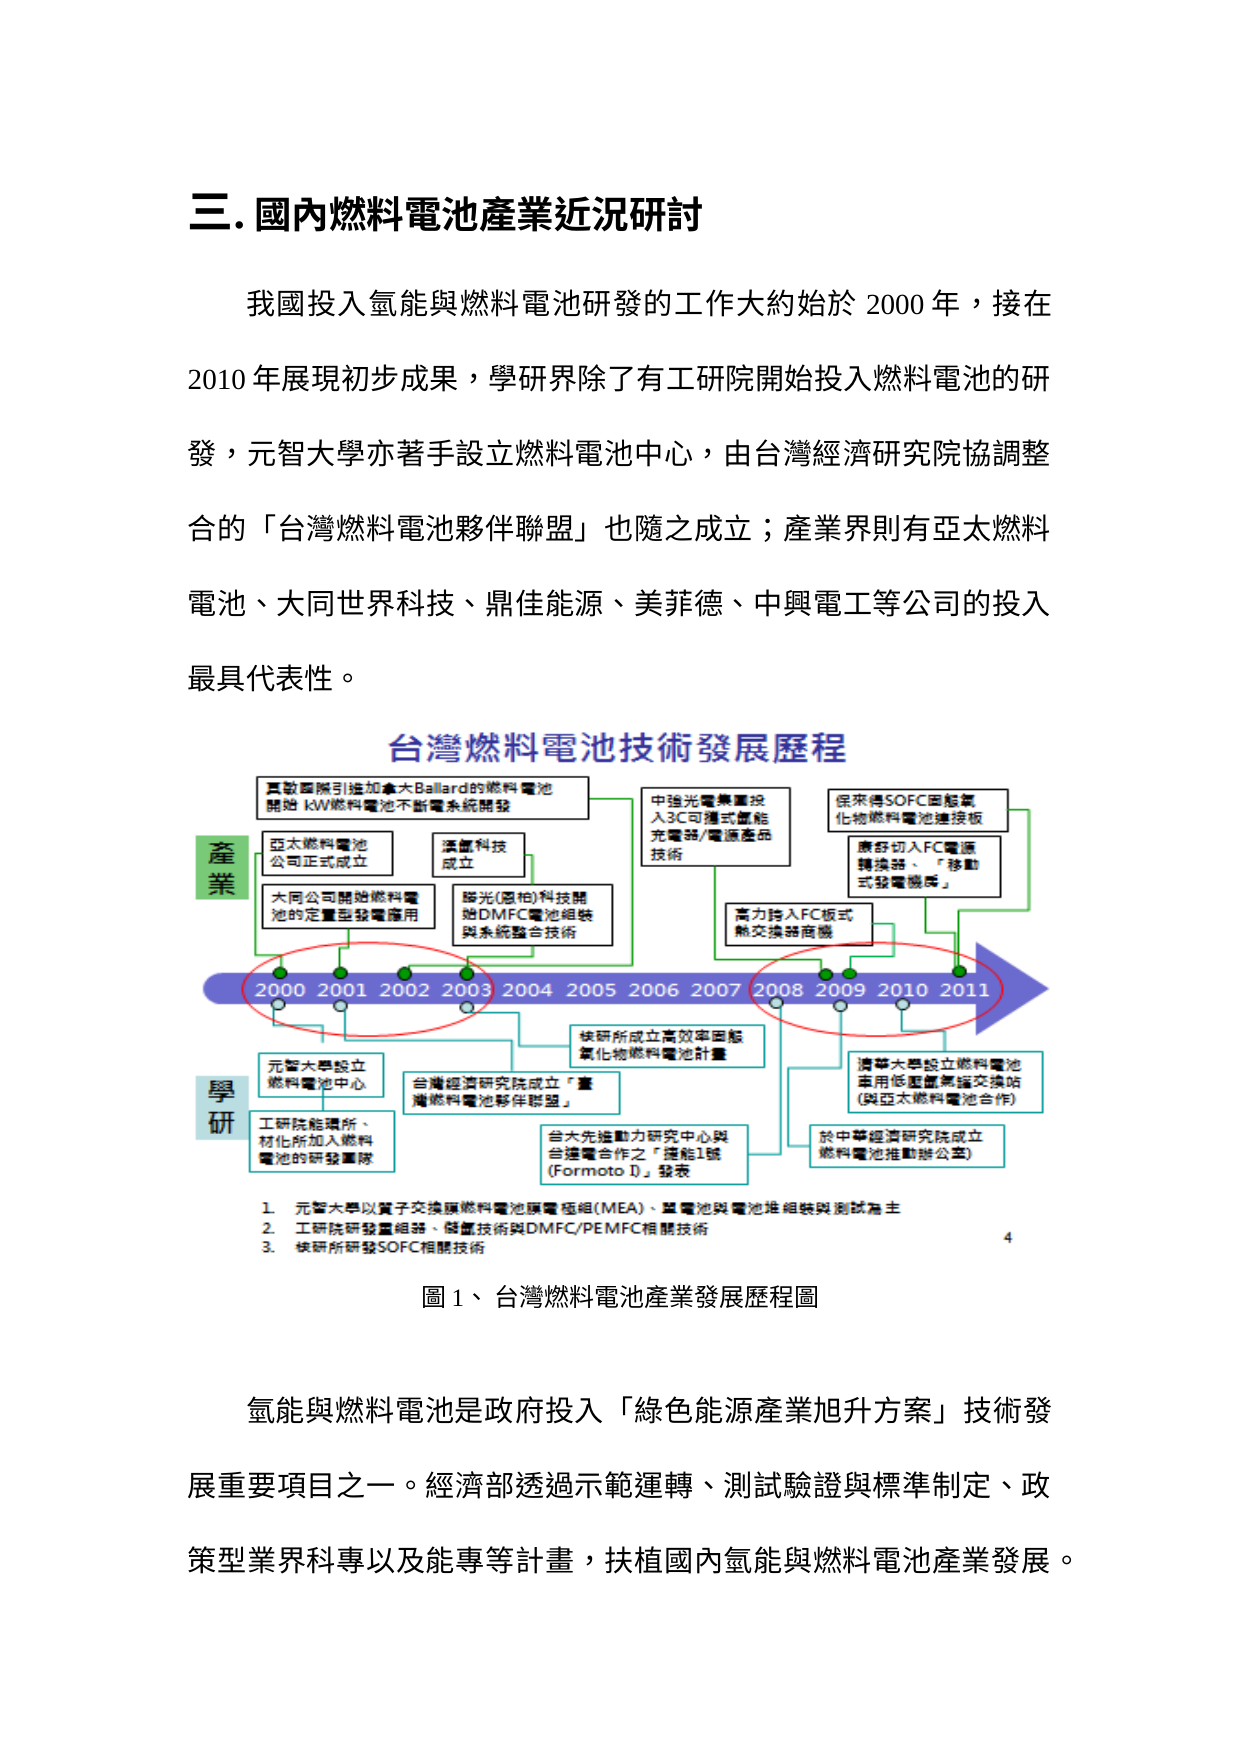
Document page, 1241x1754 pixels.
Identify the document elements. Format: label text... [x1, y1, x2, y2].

text 圖 1、 台灣燃料電池產業發展歷程圖 [187, 1271, 1053, 1308]
text 三. 國內燃料電池產業近況研討 [187, 164, 1053, 239]
text 我國投入氫能與燃料電池研發的工作大約始於2000年，接在2010年展現初步成果，學研界除了有工研院開始投入燃料電池的研發，元智大學亦著手設立燃料電池中心，由台灣經濟研究院協調整合的「台灣燃料電池夥伴聯盟」也隨之成立；產業界則有亞太燃料電池、大同世界科技、鼎佳能源、美菲德、中興電工等公司的投入最具代表性。 [187, 258, 1053, 708]
picture [187, 714, 1065, 1271]
text 氫能與燃料電池是政府投入「綠色能源產業旭升方案」技術發展重要項目之一。經濟部透過示範運轉、測試驗證與標準制定、政策型業界科專以及能專等計畫，扶植國內氫能與燃料電池產業發展。目前國內氫能與燃料電池的產業鏈，主要是以開發電池組的系統廠商居多，例如；中興電工、鼎佳能源、美菲德、亞太燃料電池科技、揚光綠能。零件材料方面則多以研發雙極板為主，但在核心關鍵材料與組件 (膜電極組、氣體擴散層/電極、質子交換膜等) 則受限於國外專利箝制與技術能力，部份國內雖有廠商投入，但未達可商業化程度，仍需仰賴進口導致產品成本居高不下。 [187, 1364, 1053, 1589]
